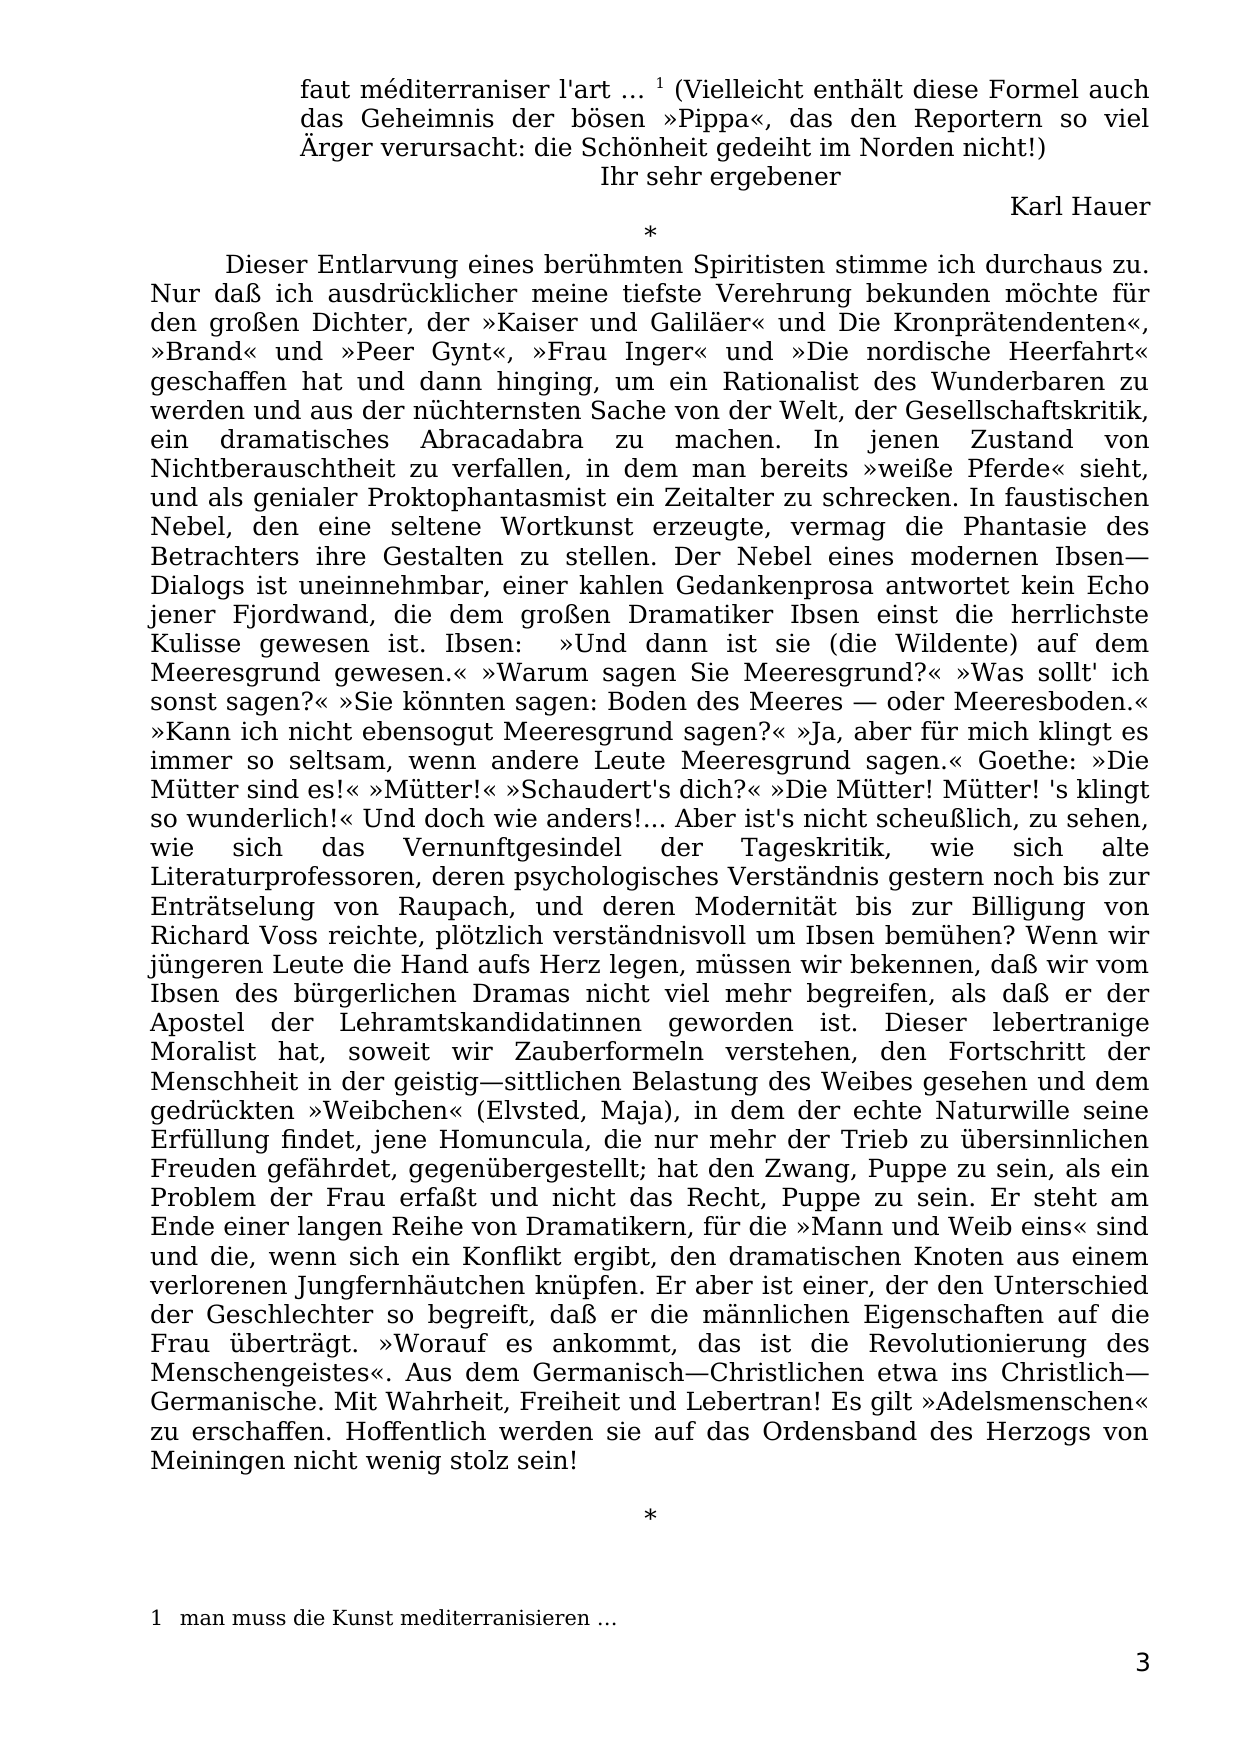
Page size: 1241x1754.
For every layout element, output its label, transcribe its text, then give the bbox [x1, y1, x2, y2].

text Ihr sehr ergebener [300, 162, 1151, 192]
text Karl Hauer [300, 192, 1151, 221]
text * [150, 1504, 1151, 1533]
text * [150, 221, 1151, 250]
text man muss die Kunst mediterranisieren … [150, 1606, 1151, 1631]
text faut méditerraniser l'art … (Vielleicht enthält diese Formel auch das Geheimnis der bösen »Pippa«, das den Reportern so viel Ärger verursacht: die Schönheit gedeiht im Norden nicht!) [300, 75, 1151, 162]
text Dieser Entlarvung eines berühmten Spiritisten stimme ich durchaus zu. Nur daß ich ausdrücklicher meine tiefste Verehrung bekunden möchte für den großen Dichter, der »Kaiser und Galiläer« und Die Kronprätendenten«, »Brand« und »Peer Gynt«, »Frau Inger« und »Die nordische Heerfahrt« geschaffen hat und dann hinging, um ein Rationalist des Wunderbaren zu werden und aus der nüchternsten Sache von der Welt, der Gesellschaftskritik, ein dramatisches Abracadabra zu machen. In jenen Zustand von Nichtberauschtheit zu verfallen, in dem man bereits »weiße Pferde« sieht, und als genialer Proktophantasmist ein Zeitalter zu schrecken. In faustischen Nebel, den eine seltene Wortkunst erzeugte, vermag die Phantasie des Betrachters ihre Gestalten zu stellen. Der Nebel eines modernen Ibsen—Dialogs ist uneinnehmbar, einer kahlen Gedankenprosa antwortet kein Echo jener Fjordwand, die dem großen Dramatiker Ibsen einst die herrlichste Kulisse gewesen ist. Ibsen: »Und dann ist sie (die Wildente) auf dem Meeresgrund gewesen.« »Warum sagen Sie Meeresgrund?« »Was sollt' ich sonst sagen?« »Sie könnten sagen: Boden des Meeres — oder Meeresboden.« »Kann ich nicht ebensogut Meeresgrund sagen?« »Ja, aber für mich klingt es immer so seltsam, wenn andere Leute Meeresgrund sagen.« Goethe: »Die Mütter sind es!« »Mütter!« »Schaudert's dich?« »Die Mütter! Mütter! 's klingt so wunderlich!« Und doch wie anders!... Aber ist's nicht scheußlich, zu sehen, wie sich das Vernunftgesindel der Tageskritik, wie sich alte Literaturprofessoren, deren psychologisches Verständnis gestern noch bis zur Enträtselung von Raupach, und deren Modernität bis zur Billigung von Richard Voss reichte, plötzlich verständnisvoll um Ibsen bemühen? Wenn wir jüngeren Leute die Hand aufs Herz legen, müssen wir bekennen, daß wir vom Ibsen des bürgerlichen Dramas nicht viel mehr begreifen, als daß er der Apostel der Lehramtskandidatinnen geworden ist. Dieser lebertranige Moralist hat, soweit wir Zauberformeln verstehen, den Fortschritt der Menschheit in der geistig—sittlichen Belastung des Weibes gesehen und dem gedrückten »Weibchen« (Elvsted, Maja), in dem der echte Naturwille seine Erfüllung findet, jene Homuncula, die nur mehr der Trieb zu übersinnlichen Freuden gefährdet, gegenübergestellt; hat den Zwang, Puppe zu sein, als ein Problem der Frau erfaßt und nicht das Recht, Puppe zu sein. Er steht am Ende einer langen Reihe von Dramatikern, für die »Mann und Weib eins« sind und die, wenn sich ein Konflikt ergibt, den dramatischen Knoten aus einem verlorenen Jungfernhäutchen knüpfen. Er aber ist einer, der den Unterschied der Geschlechter so begreift, daß er die männlichen Eigenschaften auf die Frau überträgt. »Worauf es ankommt, das ist die Revolutionierung des Menschengeistes«. Aus dem Germanisch—Christlichen etwa ins Christlich—Germanische. Mit Wahrheit, Freiheit und Lebertran! Es gilt »Adelsmenschen« zu erschaffen. Hoffentlich werden sie auf das Ordensband des Herzogs von Meiningen nicht wenig stolz sein! [150, 250, 1151, 1475]
